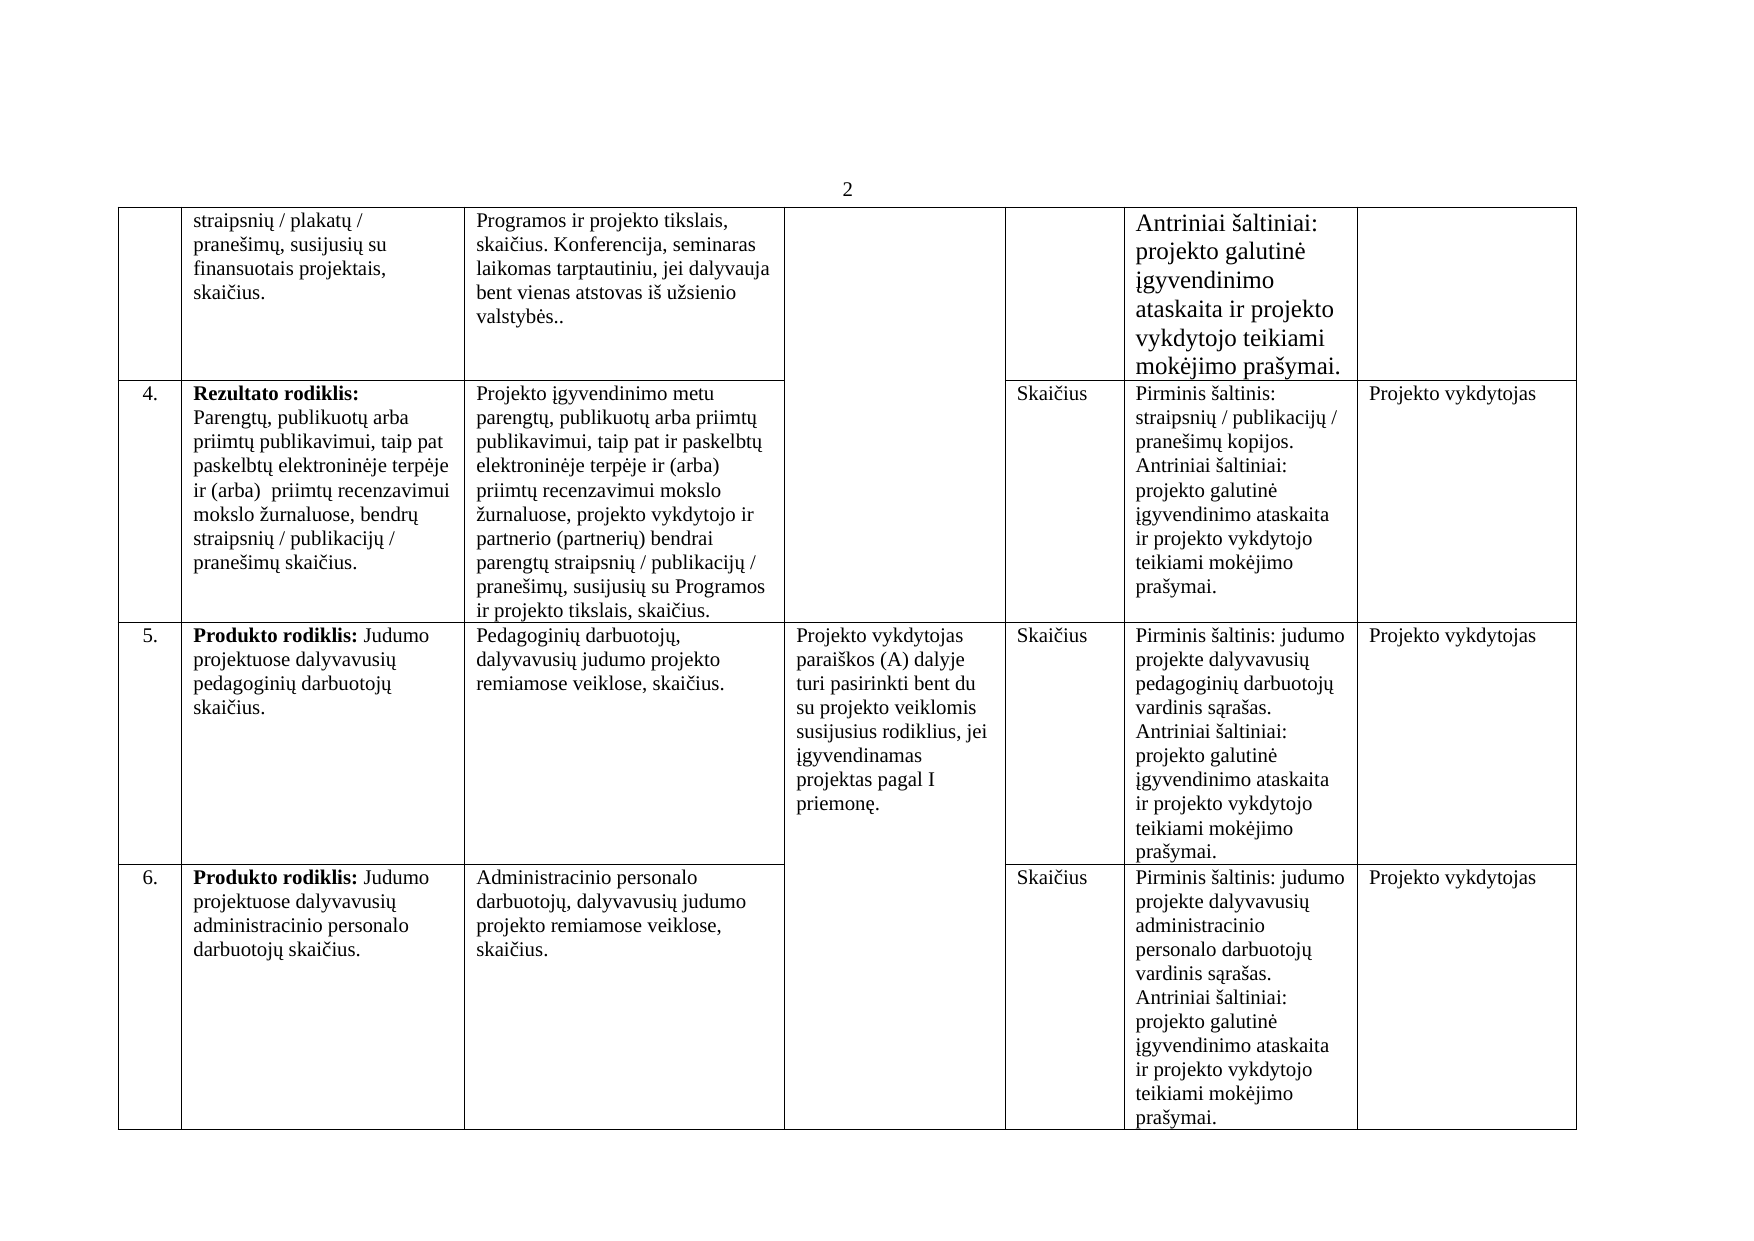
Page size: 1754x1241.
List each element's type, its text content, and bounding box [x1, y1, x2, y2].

table_cell Projekto vykdytojas [1358, 865, 1576, 1129]
table_cell [119, 208, 181, 380]
table_cell Produkto rodiklis: Judumo projektuose dalyvavusių pedagoginių darbuotojų skaičius. [182, 623, 464, 863]
table_cell 5. [119, 623, 181, 863]
table_cell Projekto įgyvendinimo metu parengtų, publikuotų arba priimtų publikavimui, taip pat ir paskelbtų elektroninėje terpėje ir (arba) priimtų recenzavimui mokslo žurnaluose, projekto vykdytojo ir partnerio (partnerių) bendrai parengtų straipsnių / publikacijų / pranešimų, susijusių su Programos ir projekto tikslais, skaičius. [465, 381, 784, 622]
table_cell Pirminis šaltinis: judumo projekte dalyvavusių administracinio personalo darbuotojų vardinis sąrašas. Antriniai šaltiniai: projekto galutinė įgyvendinimo ataskaita ir projekto vykdytojo teikiami mokėjimo prašymai. [1125, 865, 1357, 1129]
table_cell Pirminis šaltinis: judumo projekte dalyvavusių pedagoginių darbuotojų vardinis sąrašas. Antriniai šaltiniai: projekto galutinė įgyvendinimo ataskaita ir projekto vykdytojo teikiami mokėjimo prašymai. [1125, 623, 1357, 863]
table_cell Antriniai šaltiniai: projekto galutinė įgyvendinimo ataskaita ir projekto vykdytojo teikiami mokėjimo prašymai. [1125, 208, 1357, 380]
table_cell Pedagoginių darbuotojų, dalyvavusių judumo projekto remiamose veiklose, skaičius. [465, 623, 784, 863]
table_cell Programos ir projekto tikslais, skaičius. Konferencija, seminaras laikomas tarptautiniu, jei dalyvauja bent vienas atstovas iš užsienio valstybės.. [465, 208, 784, 380]
table_cell straipsnių / plakatų / pranešimų, susijusių su finansuotais projektais, skaičius. [182, 208, 464, 380]
table_cell 4. [119, 381, 181, 622]
table_cell Skaičius [1006, 865, 1124, 1129]
table_cell Skaičius [1006, 381, 1124, 622]
table_cell 6. [119, 865, 181, 1129]
table_cell Rezultato rodiklis: Parengtų, publikuotų arba priimtų publikavimui, taip pat paskelbtų elektroninėje terpėje ir (arba) priimtų recenzavimui mokslo žurnaluose, bendrų straipsnių / publikacijų / pranešimų skaičius. [182, 381, 464, 622]
table_cell Projekto vykdytojas [1358, 623, 1576, 863]
table_cell Skaičius [1006, 623, 1124, 863]
table_cell [785, 208, 1005, 622]
table_cell Projekto vykdytojas [1358, 381, 1576, 622]
table_cell [1006, 208, 1124, 380]
table_cell [1358, 208, 1576, 380]
table_cell Administracinio personalo darbuotojų, dalyvavusių judumo projekto remiamose veiklose, skaičius. [465, 865, 784, 1129]
table_cell Produkto rodiklis: Judumo projektuose dalyvavusių administracinio personalo darbuotojų skaičius. [182, 865, 464, 1129]
table_cell Projekto vykdytojas paraiškos (A) dalyje turi pasirinkti bent du su projekto veiklomis susijusius rodiklius, jei įgyvendinamas projektas pagal I priemonę. [785, 623, 1005, 1129]
table_cell Pirminis šaltinis: straipsnių / publikacijų / pranešimų kopijos. Antriniai šaltiniai: projekto galutinė įgyvendinimo ataskaita ir projekto vykdytojo teikiami mokėjimo prašymai. [1125, 381, 1357, 622]
